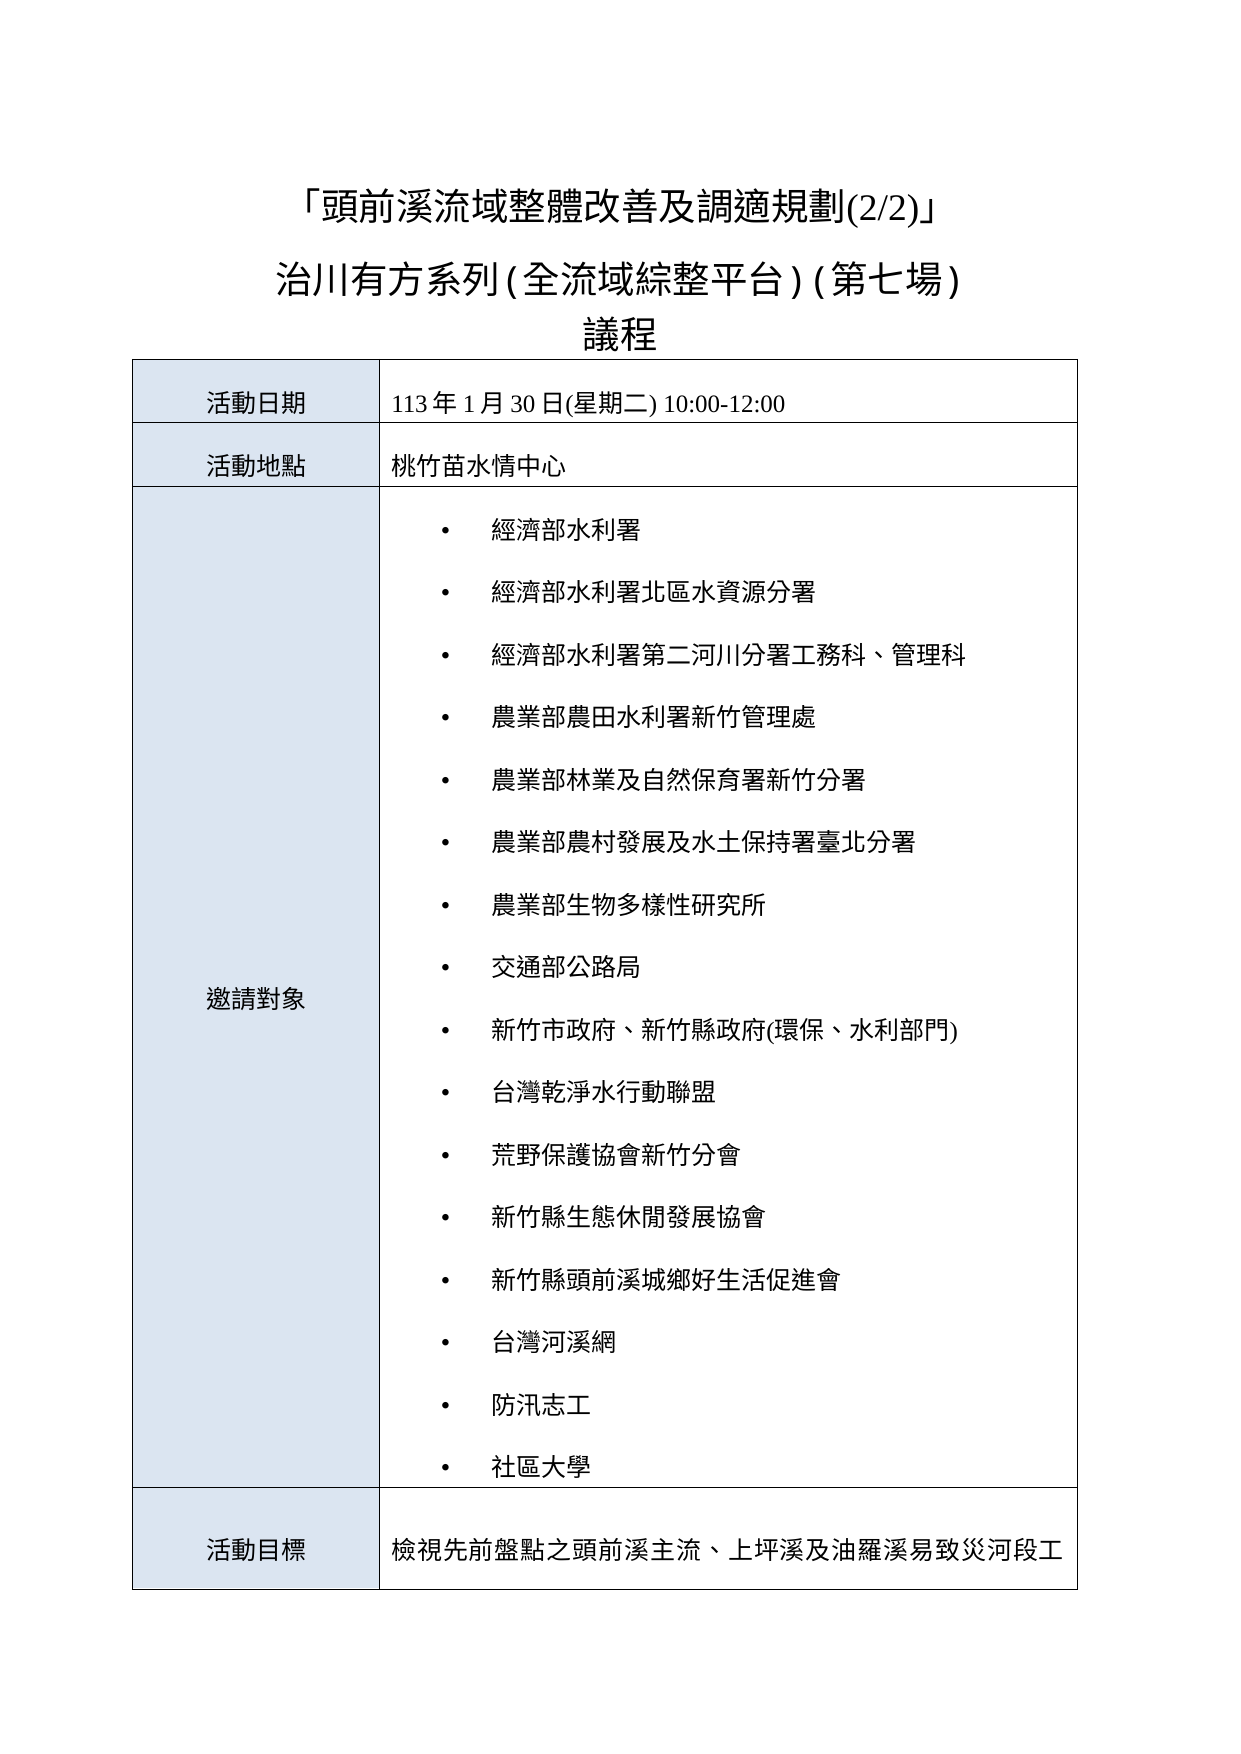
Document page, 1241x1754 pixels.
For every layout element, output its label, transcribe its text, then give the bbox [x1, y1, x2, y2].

table_cell 檢視先前盤點之頭前溪主流、上坪溪及油羅溪易致災河段工 [380, 1488, 1077, 1588]
table_cell 桃竹苗水情中心 [380, 423, 1077, 486]
table_cell 經濟部水利署 經濟部水利署北區水資源分署 經濟部水利署第二河川分署工務科、管理科 農業部農田水利署新竹管理處 農業部林業及自然保育署新竹分署 農業部農村發展及水土保持署臺北分署 農業部生物多樣性研究所 交通部公路局 新竹市政府、新竹縣政府(環保、水利部門) 台灣乾淨水行動聯盟 荒野保護協會新竹分會 新竹縣生態休閒發展協會 新竹縣頭前溪城鄉好生活促進會 台灣河溪網 防汛志工 社區大學 [380, 487, 1077, 1487]
table_cell 邀請對象 [133, 487, 379, 1487]
table_header 113年1月30日(星期二) 10:00-12:00 [380, 360, 1077, 422]
text 議程 [148, 304, 1092, 359]
table_header 活動日期 [133, 360, 379, 422]
text 「頭前溪流域整體改善及調適規劃(2/2)」 [148, 177, 1092, 231]
table_cell 活動目標 [133, 1488, 379, 1588]
table_cell 活動地點 [133, 423, 379, 486]
text 治川有方系列(全流域綜整平台)(第七場) [148, 250, 1092, 304]
